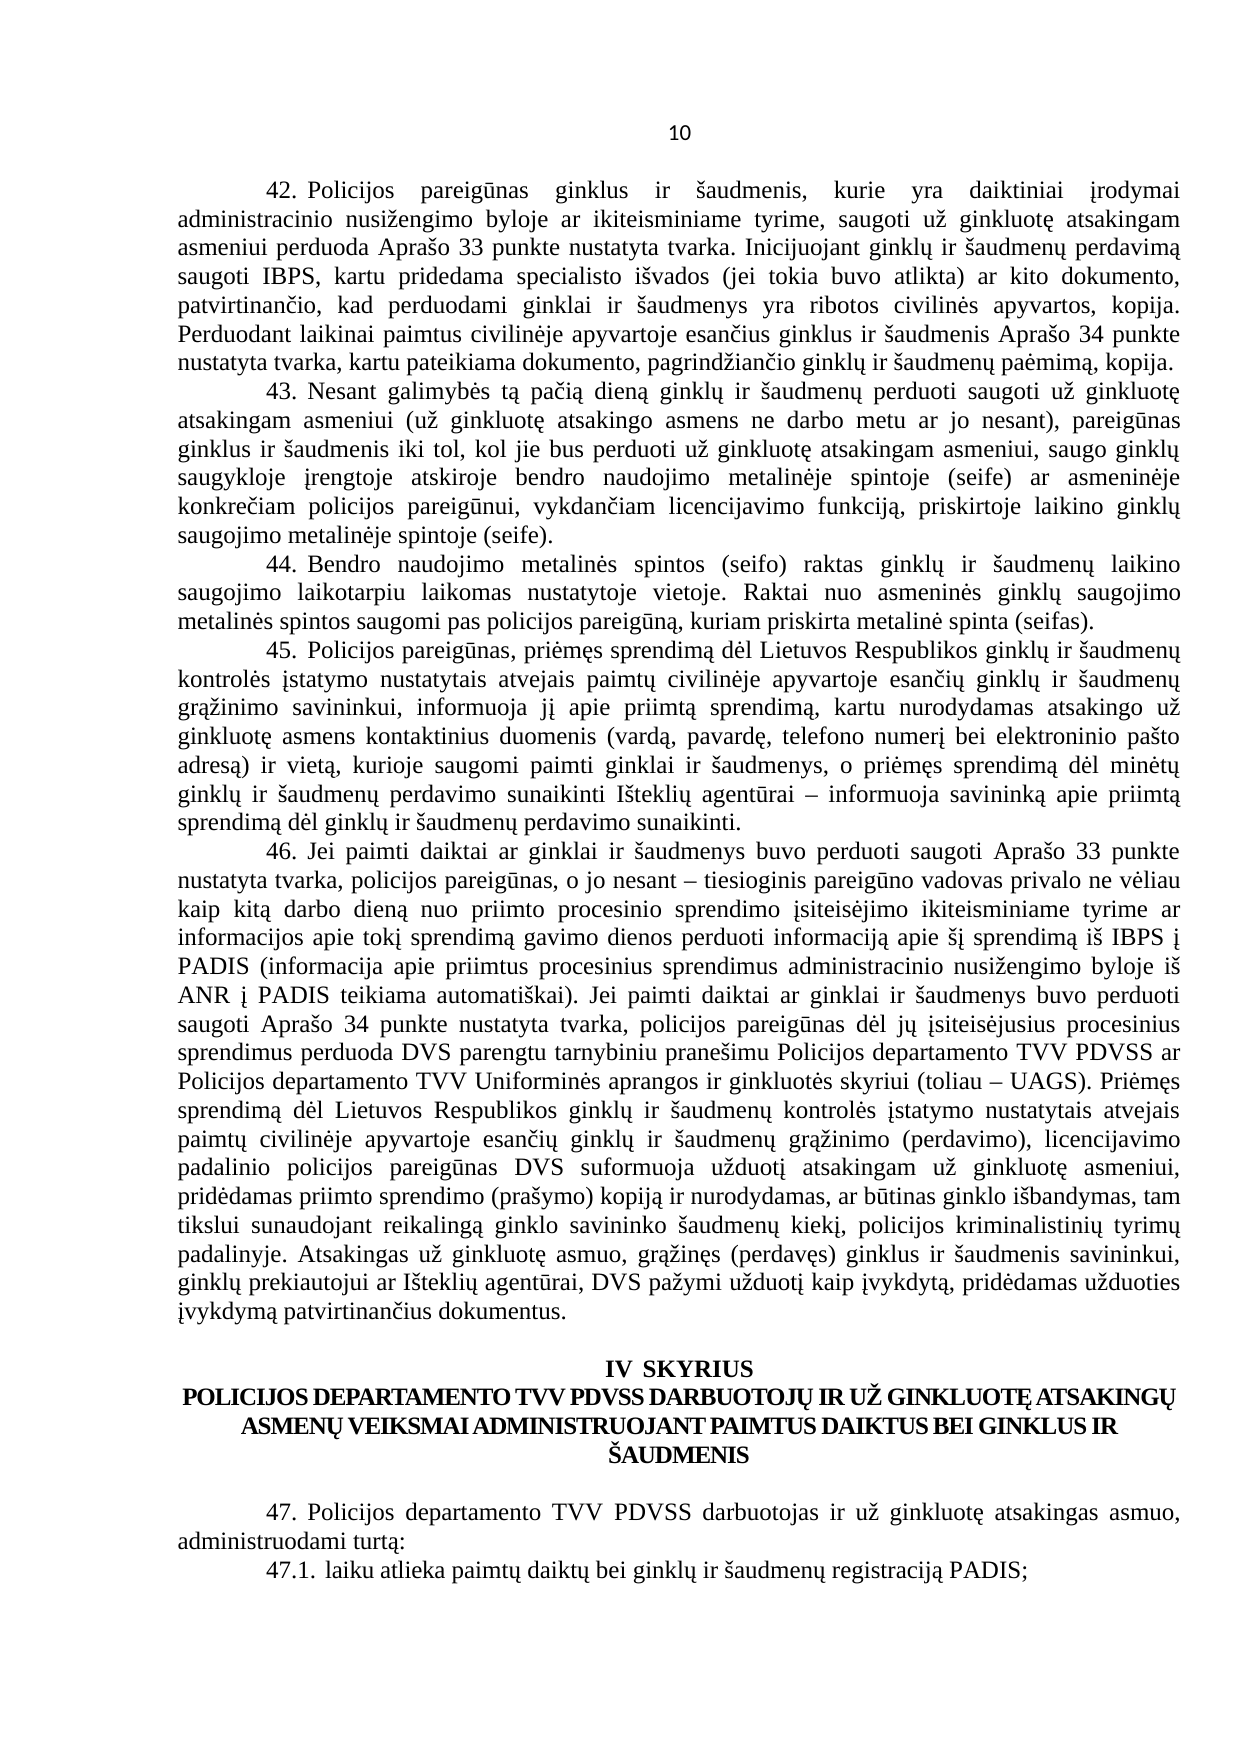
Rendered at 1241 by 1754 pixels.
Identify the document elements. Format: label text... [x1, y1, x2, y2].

text POLICIJOS DEPARTAMENTO TVV PDVSS DARBUOTOJŲ IR UŽ GINKLUOTĘ ATSAKINGŲ ASMENŲ VEIKSMAI ADMINISTRUOJANT PAIMTUS DAIKTUS BEI GINKLUS IR ŠAUDMENIS [177, 1382, 1181, 1469]
text 46. Jei paimti daiktai ar ginklai ir šaudmenys buvo perduoti saugoti Aprašo 33 punkte nustatyta tvarka, policijos pareigūnas, o jo nesant – tiesioginis pareigūno vadovas privalo ne vėliau kaip kitą darbo dieną nuo priimto procesinio sprendimo įsiteisėjimo ikiteisminiame tyrime ar informacijos apie tokį sprendimą gavimo dienos perduoti informaciją apie šį sprendimą iš IBPS į PADIS (informacija apie priimtus procesinius sprendimus administracinio nusižengimo byloje iš ANR į PADIS teikiama automatiškai). Jei paimti daiktai ar ginklai ir šaudmenys buvo perduoti saugoti Aprašo 34 punkte nustatyta tvarka, policijos pareigūnas dėl jų įsiteisėjusius procesinius sprendimus perduoda DVS parengtu tarnybiniu pranešimu Policijos departamento TVV PDVSS ar Policijos departamento TVV Uniforminės aprangos ir ginkluotės skyriui (toliau – UAGS). Priėmęs sprendimą dėl Lietuvos Respublikos ginklų ir šaudmenų kontrolės įstatymo nustatytais atvejais paimtų civilinėje apyvartoje esančių ginklų ir šaudmenų grąžinimo (perdavimo), licencijavimo padalinio policijos pareigūnas DVS suformuoja užduotį atsakingam už ginkluotę asmeniui, pridėdamas priimto sprendimo (prašymo) kopiją ir nurodydamas, ar būtinas ginklo išbandymas, tam tikslui sunaudojant reikalingą ginklo savininko šaudmenų kiekį, policijos kriminalistinių tyrimų padalinyje. Atsakingas už ginkluotę asmuo, grąžinęs (perdavęs) ginklus ir šaudmenis savininkui, ginklų prekiautojui ar Išteklių agentūrai, DVS pažymi užduotį kaip įvykdytą, pridėdamas užduoties įvykdymą patvirtinančius dokumentus. [177, 836, 1181, 1325]
text 47.1. laiku atlieka paimtų daiktų bei ginklų ir šaudmenų registraciją PADIS; [177, 1555, 1181, 1584]
text 42. Policijos pareigūnas ginklus ir šaudmenis, kurie yra daiktiniai įrodymai administracinio nusižengimo byloje ar ikiteisminiame tyrime, saugoti už ginkluotę atsakingam asmeniui perduoda Aprašo 33 punkte nustatyta tvarka. Inicijuojant ginklų ir šaudmenų perdavimą saugoti IBPS, kartu pridedama specialisto išvados (jei tokia buvo atlikta) ar kito dokumento, patvirtinančio, kad perduodami ginklai ir šaudmenys yra ribotos civilinės apyvartos, kopija. Perduodant laikinai paimtus civilinėje apyvartoje esančius ginklus ir šaudmenis Aprašo 34 punkte nustatyta tvarka, kartu pateikiama dokumento, pagrindžiančio ginklų ir šaudmenų paėmimą, kopija. [177, 175, 1181, 376]
text 44. Bendro naudojimo metalinės spintos (seifo) raktas ginklų ir šaudmenų laikino saugojimo laikotarpiu laikomas nustatytoje vietoje. Raktai nuo asmeninės ginklų saugojimo metalinės spintos saugomi pas policijos pareigūną, kuriam priskirta metalinė spinta (seifas). [177, 549, 1181, 635]
text 45. Policijos pareigūnas, priėmęs sprendimą dėl Lietuvos Respublikos ginklų ir šaudmenų kontrolės įstatymo nustatytais atvejais paimtų civilinėje apyvartoje esančių ginklų ir šaudmenų grąžinimo savininkui, informuoja jį apie priimtą sprendimą, kartu nurodydamas atsakingo už ginkluotę asmens kontaktinius duomenis (vardą, pavardę, telefono numerį bei elektroninio pašto adresą) ir vietą, kurioje saugomi paimti ginklai ir šaudmenys, o priėmęs sprendimą dėl minėtų ginklų ir šaudmenų perdavimo sunaikinti Išteklių agentūrai – informuoja savininką apie priimtą sprendimą dėl ginklų ir šaudmenų perdavimo sunaikinti. [177, 635, 1181, 836]
text IV SKYRIUS [177, 1354, 1181, 1382]
text 47. Policijos departamento TVV PDVSS darbuotojas ir už ginkluotę atsakingas asmuo, administruodami turtą: [177, 1497, 1181, 1555]
text 43. Nesant galimybės tą pačią dieną ginklų ir šaudmenų perduoti saugoti už ginkluotę atsakingam asmeniui (už ginkluotę atsakingo asmens ne darbo metu ar jo nesant), pareigūnas ginklus ir šaudmenis iki tol, kol jie bus perduoti už ginkluotę atsakingam asmeniui, saugo ginklų saugykloje įrengtoje atskiroje bendro naudojimo metalinėje spintoje (seife) ar asmeninėje konkrečiam policijos pareigūnui, vykdančiam licencijavimo funkciją, priskirtoje laikino ginklų saugojimo metalinėje spintoje (seife). [177, 376, 1181, 549]
